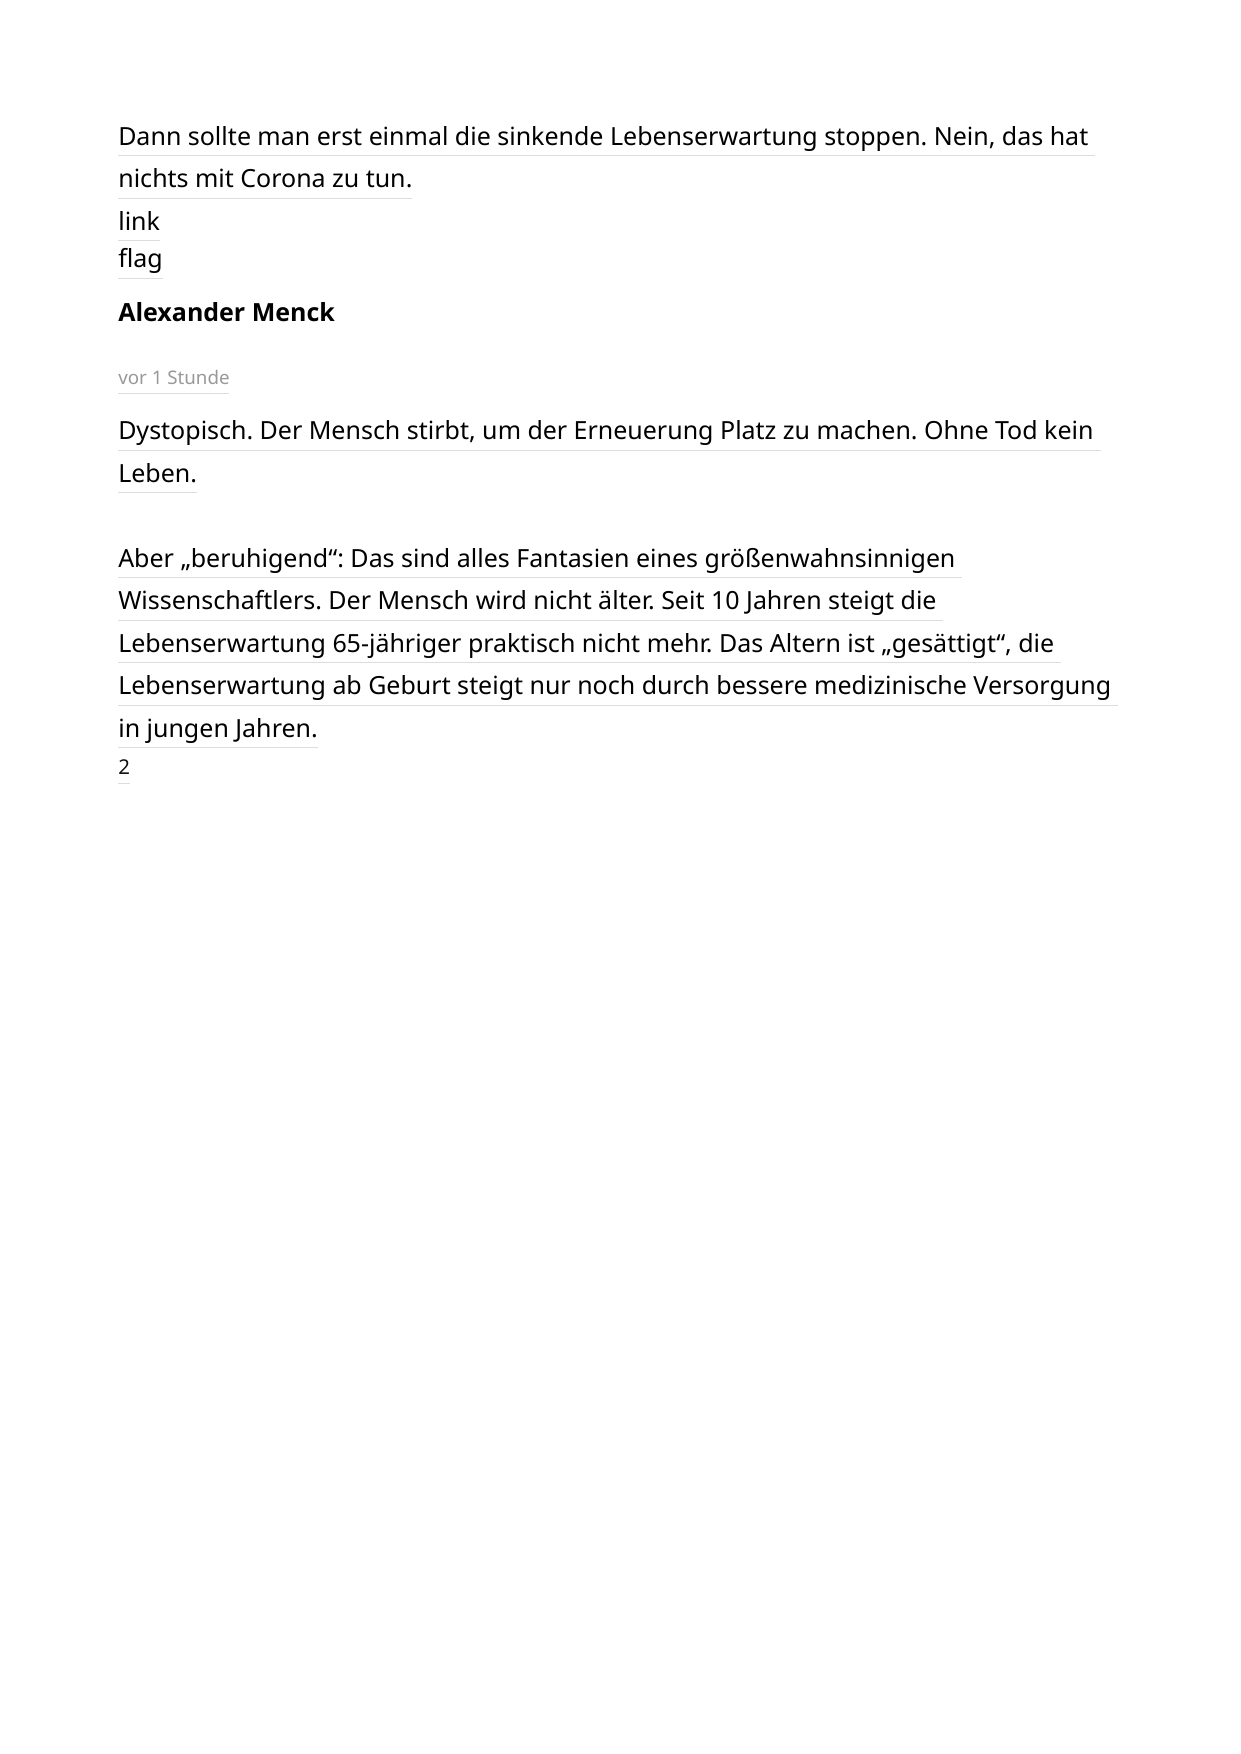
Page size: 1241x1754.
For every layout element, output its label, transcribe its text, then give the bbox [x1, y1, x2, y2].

text Alexander Menck [118, 295, 1122, 329]
text link [118, 203, 1122, 241]
text Dann sollte man erst einmal die sinkende Lebenserwartung stoppen. Nein, das hat nichts mit Corona zu tun. [118, 118, 1122, 199]
text vor 1 Stunde [118, 364, 1117, 394]
text 2 [118, 753, 1122, 784]
text flag [118, 241, 1122, 279]
text Dystopisch. Der Mensch stirbt, um der Erneuerung Platz zu machen. Ohne Tod kein Leben. Aber „beruhigend“: Das sind alles Fantasien eines größenwahnsinnigen Wissenschaftlers. Der Mensch wird nicht älter. Seit 10 Jahren steigt die Lebenserwartung 65-jähriger praktisch nicht mehr. Das Altern ist „gesättigt“, die Lebenserwartung ab Geburt steigt nur noch durch bessere medizinische Versorgung in jungen Jahren. [118, 413, 1122, 748]
